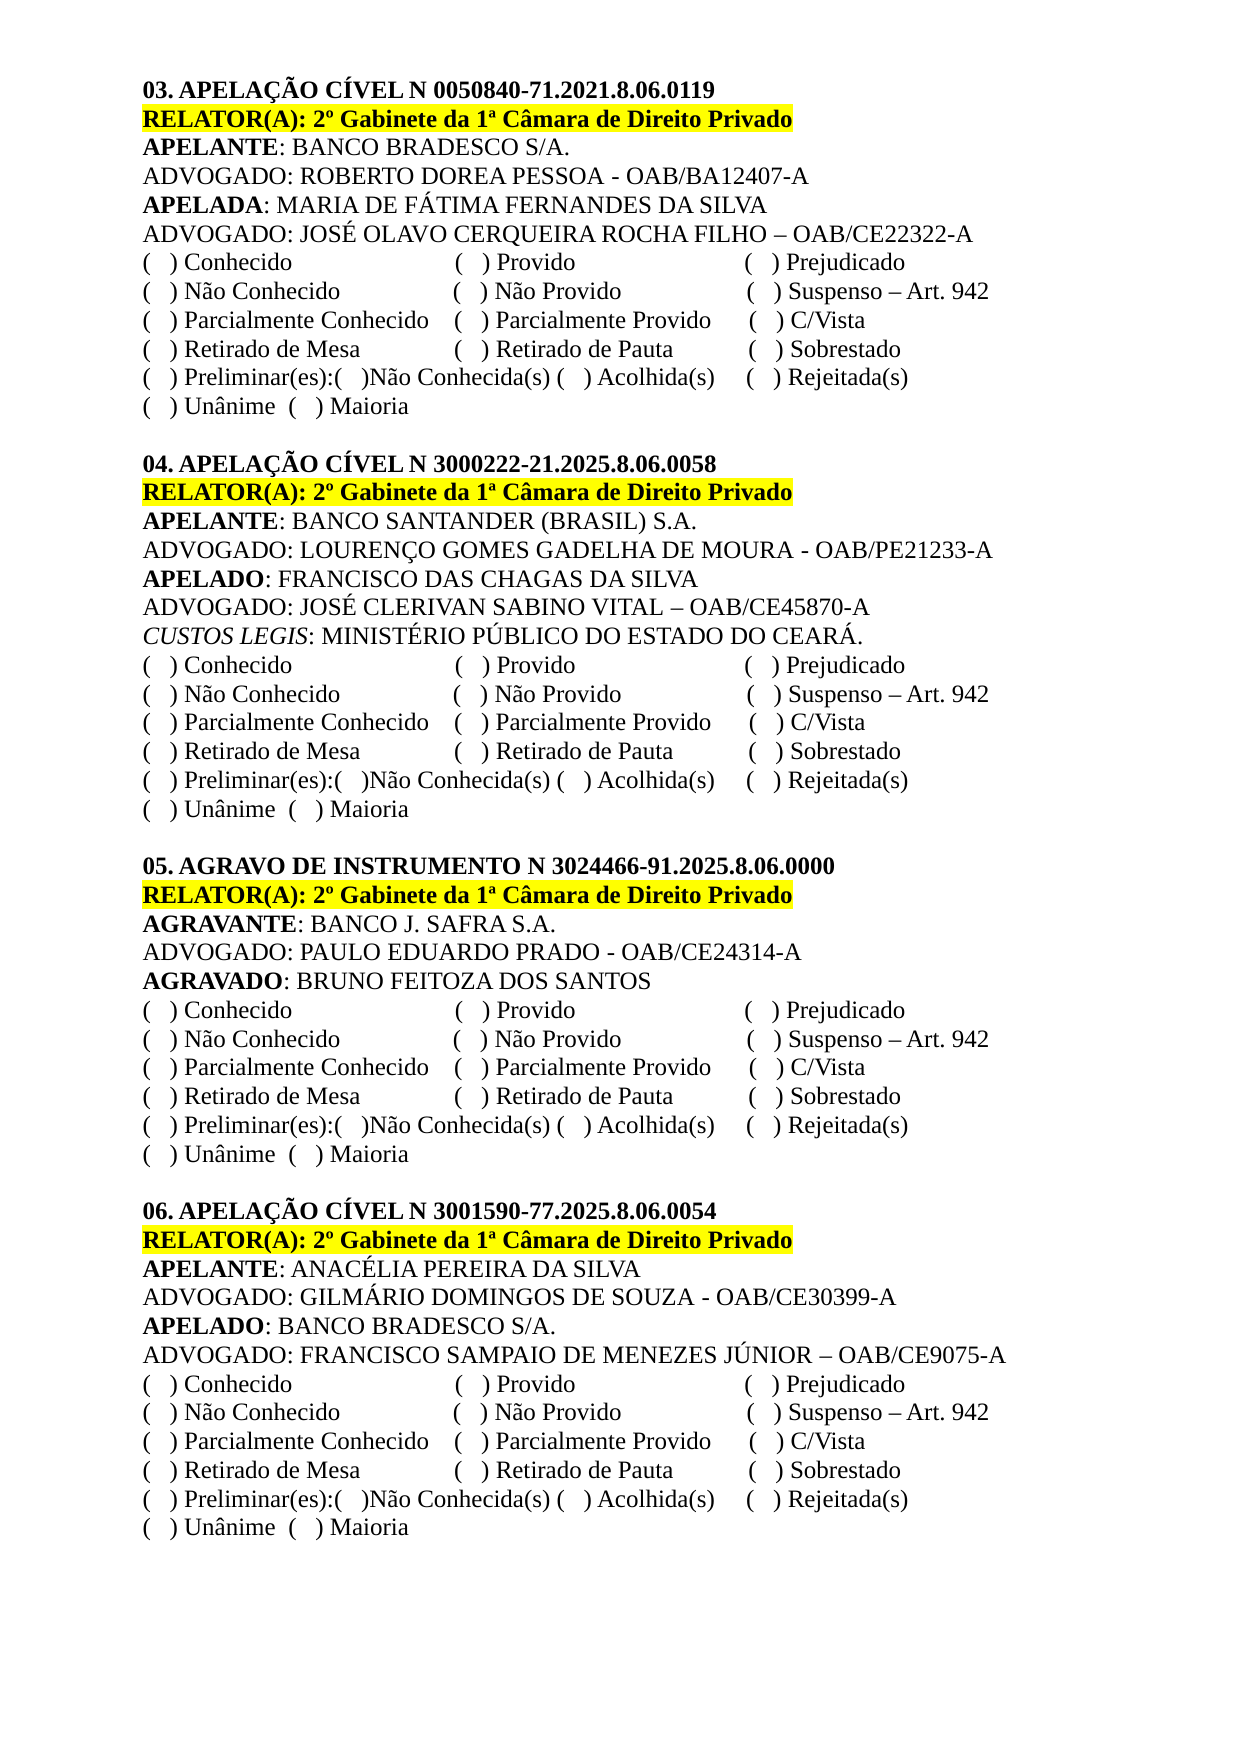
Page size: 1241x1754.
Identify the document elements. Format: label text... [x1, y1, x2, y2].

text ( ) Não Conhecido ( ) Não Provido ( ) Suspenso – Art. 942 [142, 276, 1158, 305]
text ( ) Conhecido ( ) Provido ( ) Prejudicado [142, 1369, 1141, 1397]
text ( ) Unânime ( ) Maioria 05. AGRAVO DE INSTRUMENTO N 3024466-91.2025.8.06.0000 RELATOR(A): 2º Gabinete da 1ª Câmara de Direito Privado AGRAVANTE: BANCO J. SAFRA S.A. ADVOGADO: PAULO EDUARDO PRADO - OAB/CE24314-A AGRAVADO: BRUNO FEITOZA DOS SANTOS [142, 794, 1141, 995]
text ( ) Preliminar(es):( )Não Conhecida(s) ( ) Acolhida(s) ( ) Rejeitada(s) [142, 1110, 1158, 1139]
text ( ) Unânime ( ) Maioria 04. APELAÇÃO CÍVEL N 3000222-21.2025.8.06.0058 RELATOR(A): 2º Gabinete da 1ª Câmara de Direito Privado APELANTE: BANCO SANTANDER (BRASIL) S.A. ADVOGADO: LOURENÇO GOMES GADELHA DE MOURA - OAB/PE21233-A APELADO: FRANCISCO DAS CHAGAS DA SILVA ADVOGADO: JOSÉ CLERIVAN SABINO VITAL – OAB/CE45870-A [142, 391, 1141, 621]
text ( ) Unânime ( ) Maioria [142, 1512, 1141, 1599]
text ( ) Parcialmente Conhecido ( ) Parcialmente Provido ( ) C/Vista [142, 1052, 1158, 1081]
text ( ) Conhecido ( ) Provido ( ) Prejudicado [142, 247, 1141, 276]
text ( ) Não Conhecido ( ) Não Provido ( ) Suspenso – Art. 942 [142, 1024, 1158, 1052]
text ( ) Parcialmente Conhecido ( ) Parcialmente Provido ( ) C/Vista [142, 707, 1158, 736]
text ( ) Preliminar(es):( )Não Conhecida(s) ( ) Acolhida(s) ( ) Rejeitada(s) [142, 362, 1158, 391]
text ( ) Retirado de Mesa ( ) Retirado de Pauta ( ) Sobrestado [142, 736, 1158, 765]
text ( ) Conhecido ( ) Provido ( ) Prejudicado [142, 995, 1141, 1024]
text ( ) Parcialmente Conhecido ( ) Parcialmente Provido ( ) C/Vista [142, 1426, 1158, 1455]
text ( ) Retirado de Mesa ( ) Retirado de Pauta ( ) Sobrestado [142, 334, 1158, 362]
text ( ) Conhecido ( ) Provido ( ) Prejudicado [142, 650, 1141, 679]
text ( ) Unânime ( ) Maioria 06. APELAÇÃO CÍVEL N 3001590-77.2025.8.06.0054 RELATOR(A): 2º Gabinete da 1ª Câmara de Direito Privado APELANTE: ANACÉLIA PEREIRA DA SILVA ADVOGADO: GILMÁRIO DOMINGOS DE SOUZA - OAB/CE30399-A APELADO: BANCO BRADESCO S/A. ADVOGADO: FRANCISCO SAMPAIO DE MENEZES JÚNIOR – OAB/CE9075-A [142, 1139, 1141, 1369]
text ( ) Parcialmente Conhecido ( ) Parcialmente Provido ( ) C/Vista [142, 305, 1158, 334]
text ( ) Preliminar(es):( )Não Conhecida(s) ( ) Acolhida(s) ( ) Rejeitada(s) [142, 1484, 1158, 1512]
text ( ) Retirado de Mesa ( ) Retirado de Pauta ( ) Sobrestado [142, 1081, 1158, 1110]
text 03. APELAÇÃO CÍVEL N 0050840-71.2021.8.06.0119 RELATOR(A): 2º Gabinete da 1ª Câmara de Direito Privado APELANTE: BANCO BRADESCO S/A. ADVOGADO: ROBERTO DOREA PESSOA - OAB/BA12407-A APELADA: MARIA DE FÁTIMA FERNANDES DA SILVA ADVOGADO: JOSÉ OLAVO CERQUEIRA ROCHA FILHO – OAB/CE22322-A [142, 75, 1141, 247]
text ( ) Não Conhecido ( ) Não Provido ( ) Suspenso – Art. 942 [142, 1397, 1158, 1426]
text ( ) Não Conhecido ( ) Não Provido ( ) Suspenso – Art. 942 [142, 679, 1158, 707]
text ( ) Preliminar(es):( )Não Conhecida(s) ( ) Acolhida(s) ( ) Rejeitada(s) [142, 765, 1158, 794]
text CUSTOS LEGIS: MINISTÉRIO PÚBLICO DO ESTADO DO CEARÁ. [142, 621, 1141, 650]
text ( ) Retirado de Mesa ( ) Retirado de Pauta ( ) Sobrestado [142, 1455, 1158, 1484]
